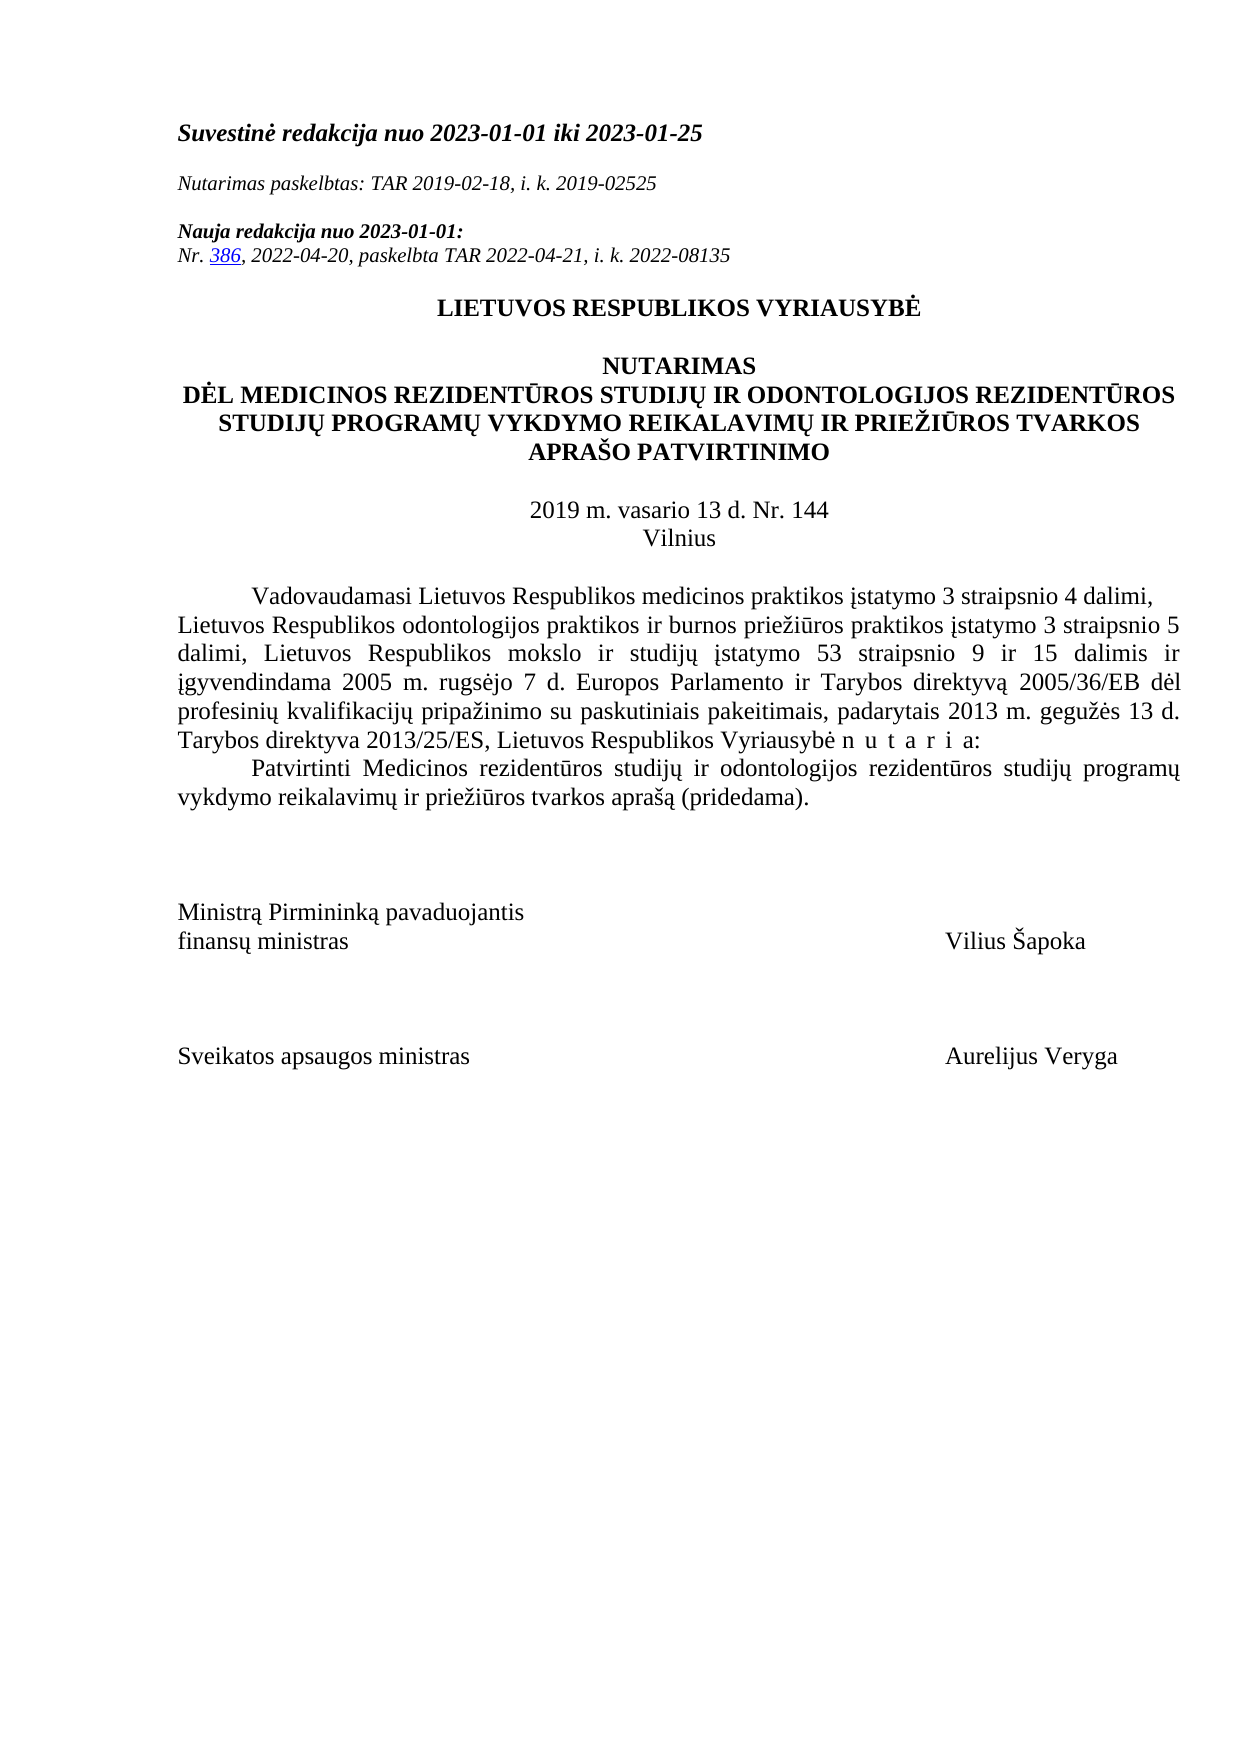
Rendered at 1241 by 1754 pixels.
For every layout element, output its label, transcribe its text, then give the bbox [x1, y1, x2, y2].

text DĖL MEDICINOS REZIDENTŪROS STUDIJŲ IR ODONTOLOGIJOS REZIDENTŪROS STUDIJŲ PROGRAMŲ VYKDYMO REIKALAVIMŲ IR PRIEŽIŪROS TVARKOS APRAŠO PATVIRTINIMO [177, 380, 1181, 466]
text Sveikatos apsaugos ministras Aurelijus Veryga [177, 1041, 1181, 1070]
text Patvirtinti Medicinos rezidentūros studijų ir odontologijos rezidentūros studijų programų vykdymo reikalavimų ir priežiūros tvarkos aprašą (pridedama). [177, 753, 1181, 811]
text finansų ministras Vilius Šapoka [177, 926, 1181, 955]
text Nauja redakcija nuo 2023-01-01: [177, 219, 1181, 243]
text Suvestinė redakcija nuo 2023-01-01 iki 2023-01-25 [177, 118, 1181, 147]
text Lietuvos Respublikos odontologijos praktikos ir burnos priežiūros praktikos įstatymo 3 straipsnio 5 dalimi, Lietuvos Respublikos mokslo ir studijų įstatymo 53 straipsnio 9 ir 15 dalimis ir įgyvendindama 2005 m. rugsėjo 7 d. Europos Parlamento ir Tarybos direktyvą 2005/36/EB dėl profesinių kvalifikacijų pripažinimo su paskutiniais pakeitimais, padarytais 2013 m. gegužės 13 d. Tarybos direktyva 2013/25/ES, Lietuvos Respublikos Vyriausybė nutaria: [177, 610, 1181, 753]
text Vilnius [177, 523, 1181, 552]
text 2019 m. vasario 13 d. Nr. 144 [177, 495, 1181, 523]
text nutarimas [177, 351, 1181, 380]
text Vadovaudamasi Lietuvos Respublikos medicinos praktikos įstatymo 3 straipsnio 4 dalimi, [251, 581, 1181, 610]
text Nutarimas paskelbtas: TAR 2019-02-18, i. k. 2019-02525 [177, 171, 1181, 195]
text Ministrą Pirmininką pavaduojantis [177, 897, 1181, 926]
text Nr. 386, 2022-04-20, paskelbta TAR 2022-04-21, i. k. 2022-08135 [177, 243, 1181, 267]
text Lietuvos Respublikos Vyriausybė [177, 293, 1181, 322]
